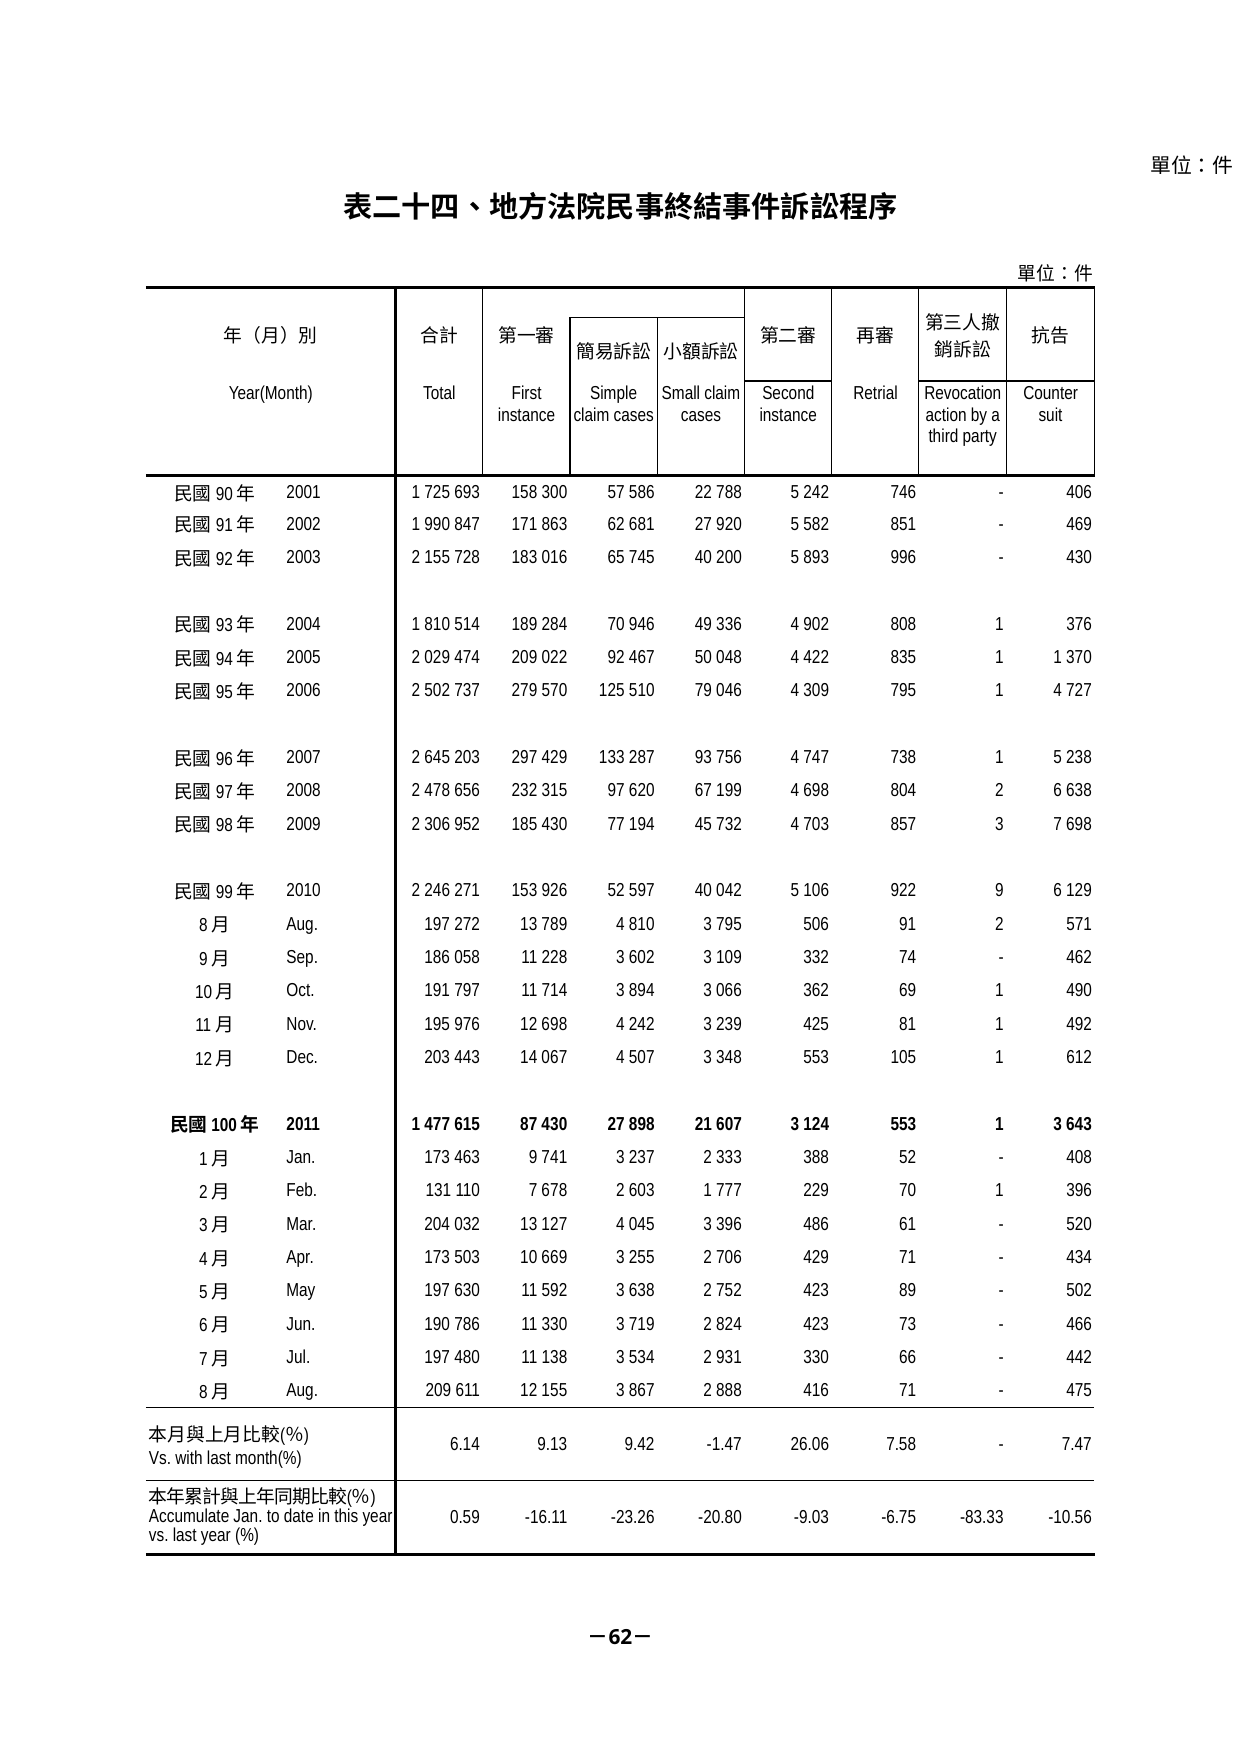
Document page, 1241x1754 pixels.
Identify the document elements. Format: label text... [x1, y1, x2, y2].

table_cell 3月 [146, 1207, 283, 1240]
table_cell - [919, 507, 1006, 540]
table_cell [570, 1074, 657, 1107]
table_cell [832, 574, 919, 607]
table_cell 10月 [146, 974, 283, 1007]
table_cell 本月與上月比較(％) Vs. with last month(%) [146, 1408, 394, 1480]
table_cell 5 106 [744, 874, 832, 907]
table_cell 11 592 [483, 1274, 570, 1307]
table_cell - [919, 1307, 1006, 1340]
table_cell [744, 707, 832, 740]
table_cell 4 507 [570, 1040, 657, 1073]
table_cell [283, 1074, 394, 1107]
table_cell -23.26 [570, 1481, 657, 1553]
table_cell 229 [744, 1174, 832, 1207]
table_cell - [919, 540, 1006, 573]
table_cell 2 478 656 [397, 774, 483, 807]
table_cell 7 698 [1006, 807, 1094, 840]
table_cell [146, 840, 283, 873]
table_cell [283, 574, 394, 607]
table_cell 571 [1006, 907, 1094, 940]
table_cell 553 [832, 1107, 919, 1140]
table_cell 851 [832, 507, 919, 540]
table_cell [1006, 574, 1094, 607]
table_cell [1006, 707, 1094, 740]
table_cell 835 [832, 640, 919, 673]
table_cell 民國 92年 [146, 540, 283, 573]
table_cell 1 725 693 [397, 477, 483, 507]
table_cell 2003 [283, 540, 394, 573]
table_cell 189 284 [483, 607, 570, 640]
table_cell -16.11 [483, 1481, 570, 1553]
table_cell 7.58 [832, 1408, 919, 1480]
table_cell 490 [1006, 974, 1094, 1007]
table_cell 3 795 [657, 907, 744, 940]
table_cell 388 [744, 1140, 832, 1173]
table_cell - [919, 1207, 1006, 1240]
table_cell 73 [832, 1307, 919, 1340]
table_cell 27 898 [570, 1107, 657, 1140]
table_cell 506 [744, 907, 832, 940]
table_cell [397, 574, 483, 607]
table_cell -6.75 [832, 1481, 919, 1553]
table_cell 425 [744, 1007, 832, 1040]
table_cell 1 [919, 740, 1006, 773]
table_cell 3 602 [570, 940, 657, 973]
table_cell [146, 574, 283, 607]
table_cell 429 [744, 1240, 832, 1273]
table_cell 11 138 [483, 1340, 570, 1373]
table_cell 4 747 [744, 740, 832, 773]
table_cell 133 287 [570, 740, 657, 773]
table_cell 190 786 [397, 1307, 483, 1340]
table_cell 52 [832, 1140, 919, 1173]
table_cell 69 [832, 974, 919, 1007]
table_cell 3 894 [570, 974, 657, 1007]
table_cell 8月 [146, 907, 283, 940]
table_cell 70 [832, 1174, 919, 1207]
table_cell 小額訴訟 [658, 318, 744, 380]
table_cell 2 029 474 [397, 640, 483, 673]
table_cell 1 [919, 1174, 1006, 1207]
table_cell 1 810 514 [397, 607, 483, 640]
table_cell [744, 1074, 832, 1107]
table_cell 3 534 [570, 1340, 657, 1373]
table_cell Aug. [283, 907, 394, 940]
table_cell 92 467 [570, 640, 657, 673]
table_cell 49 336 [657, 607, 744, 640]
table_cell 11月 [146, 1007, 283, 1040]
table_cell - [919, 1340, 1006, 1373]
table_cell 9月 [146, 940, 283, 973]
table_cell [570, 707, 657, 740]
table_cell 416 [744, 1374, 832, 1407]
table_cell 4 727 [1006, 674, 1094, 707]
table_cell 3 719 [570, 1307, 657, 1340]
table_cell 376 [1006, 607, 1094, 640]
table_cell 3 109 [657, 940, 744, 973]
table_cell 4 309 [744, 674, 832, 707]
table_cell 173 503 [397, 1240, 483, 1273]
table_cell 2 155 728 [397, 540, 483, 573]
table_cell 7.47 [1006, 1408, 1094, 1480]
table_header 第三人撤銷訴訟 [919, 289, 1006, 380]
table_cell 502 [1006, 1274, 1094, 1307]
table_cell 2 333 [657, 1140, 744, 1173]
table_cell [657, 574, 744, 607]
table_cell 2002 [283, 507, 394, 540]
table_cell 8月 [146, 1374, 283, 1407]
table_cell 125 510 [570, 674, 657, 707]
table_header 年（月）別 [146, 289, 394, 380]
table_cell 3 643 [1006, 1107, 1094, 1140]
table_cell 27 920 [657, 507, 744, 540]
table_cell 57 586 [570, 477, 657, 507]
table_cell 330 [744, 1340, 832, 1373]
table_header 抗告 [1007, 289, 1094, 380]
table_cell 430 [1006, 540, 1094, 573]
table_cell 442 [1006, 1340, 1094, 1373]
table_cell May [283, 1274, 394, 1307]
table_cell 97 620 [570, 774, 657, 807]
table_cell 1 990 847 [397, 507, 483, 540]
table_cell 3 239 [657, 1007, 744, 1040]
table_cell 89 [832, 1274, 919, 1307]
table_cell 2007 [283, 740, 394, 773]
table_cell - [919, 1374, 1006, 1407]
table_cell 2 [919, 774, 1006, 807]
table_cell 105 [832, 1040, 919, 1073]
table_cell 857 [832, 807, 919, 840]
text [1150, 142, 1240, 149]
table_cell 492 [1006, 1007, 1094, 1040]
table_cell 191 797 [397, 974, 483, 1007]
table_cell 4 698 [744, 774, 832, 807]
table_cell - [919, 477, 1006, 507]
table_cell 2 502 737 [397, 674, 483, 707]
table_cell 186 058 [397, 940, 483, 973]
table_cell 171 863 [483, 507, 570, 540]
table_cell 0.59 [397, 1481, 483, 1553]
table_cell 3 237 [570, 1140, 657, 1173]
table_cell 民國 97年 [146, 774, 283, 807]
table_cell Dec. [283, 1040, 394, 1073]
table_cell 2 [919, 907, 1006, 940]
table_cell 1 [919, 974, 1006, 1007]
table_cell 209 611 [397, 1374, 483, 1407]
table_cell 197 480 [397, 1340, 483, 1373]
table_cell 153 926 [483, 874, 570, 907]
table_cell 808 [832, 607, 919, 640]
table_cell [146, 707, 283, 740]
table_cell [283, 840, 394, 873]
table_header 再審 [832, 289, 918, 380]
table_cell 2 931 [657, 1340, 744, 1373]
table_cell 3 396 [657, 1207, 744, 1240]
table_cell 434 [1006, 1240, 1094, 1273]
table_cell 13 127 [483, 1207, 570, 1240]
table_cell - [919, 940, 1006, 973]
table_cell - [919, 1408, 1006, 1480]
table_cell Feb. [283, 1174, 394, 1207]
table_cell Revocation action by a third party [919, 382, 1006, 473]
table_cell 71 [832, 1240, 919, 1273]
table_cell 40 200 [657, 540, 744, 573]
table_cell [832, 1074, 919, 1107]
table_cell Nov. [283, 1007, 394, 1040]
table_cell 67 199 [657, 774, 744, 807]
table_cell 50 048 [657, 640, 744, 673]
table_cell [657, 707, 744, 740]
table_cell 民國 93年 [146, 607, 283, 640]
table_cell First instance [483, 380, 569, 473]
table_cell 3 348 [657, 1040, 744, 1073]
table_cell [146, 1074, 283, 1107]
table_cell 9 [919, 874, 1006, 907]
table_cell 簡易訴訟 [571, 318, 657, 380]
table_cell 民國 91年 [146, 507, 283, 540]
table_cell 79 046 [657, 674, 744, 707]
table_cell 2004 [283, 607, 394, 640]
table_cell [919, 1074, 1006, 1107]
table_cell 65 745 [570, 540, 657, 573]
table_cell [283, 707, 394, 740]
table_cell 423 [744, 1274, 832, 1307]
table_cell 466 [1006, 1307, 1094, 1340]
table_cell 2010 [283, 874, 394, 907]
table_cell 396 [1006, 1174, 1094, 1207]
table_cell 1 777 [657, 1174, 744, 1207]
table_cell 232 315 [483, 774, 570, 807]
table_cell 7月 [146, 1340, 283, 1373]
text 表二十四、地方法院民事終結事件訴訟程序 [148, 183, 1092, 225]
table_cell 民國 94年 [146, 640, 283, 673]
table_cell [397, 707, 483, 740]
table_cell Sep. [283, 940, 394, 973]
table_cell 469 [1006, 507, 1094, 540]
table_cell 1 [919, 607, 1006, 640]
table_cell Jul. [283, 1340, 394, 1373]
table_cell Oct. [283, 974, 394, 1007]
table_cell 131 110 [397, 1174, 483, 1207]
table_cell 11 228 [483, 940, 570, 973]
table_cell 996 [832, 540, 919, 573]
table_cell 6 638 [1006, 774, 1094, 807]
table_cell 197 630 [397, 1274, 483, 1307]
table_cell 民國 90年 [146, 477, 283, 507]
table_cell 173 463 [397, 1140, 483, 1173]
table_cell 6.14 [397, 1408, 483, 1480]
table_cell 423 [744, 1307, 832, 1340]
table_cell 6月 [146, 1307, 283, 1340]
table_cell 612 [1006, 1040, 1094, 1073]
table_cell 52 597 [570, 874, 657, 907]
table_cell 3 066 [657, 974, 744, 1007]
table_cell [570, 574, 657, 607]
table_cell 3 867 [570, 1374, 657, 1407]
table_cell 22 788 [657, 477, 744, 507]
table_cell 3 638 [570, 1274, 657, 1307]
table_cell 486 [744, 1207, 832, 1240]
table_cell [570, 840, 657, 873]
table_cell 77 194 [570, 807, 657, 840]
table_cell Apr. [283, 1240, 394, 1273]
table_cell 21 607 [657, 1107, 744, 1140]
table_cell 475 [1006, 1374, 1094, 1407]
table_cell 9 741 [483, 1140, 570, 1173]
text 單位：件 [1150, 149, 1240, 174]
table_cell 209 022 [483, 640, 570, 673]
text 單位：件 [148, 259, 1092, 286]
table_cell 5 238 [1006, 740, 1094, 773]
table_cell 民國 99年 [146, 874, 283, 907]
table_cell 71 [832, 1374, 919, 1407]
table_cell 93 756 [657, 740, 744, 773]
table_cell 2 603 [570, 1174, 657, 1207]
table_cell -83.33 [919, 1481, 1006, 1553]
table_cell [919, 707, 1006, 740]
table_cell Simple claim cases [571, 380, 657, 473]
table_cell 5月 [146, 1274, 283, 1307]
table_cell 5 893 [744, 540, 832, 573]
table_cell -10.56 [1006, 1481, 1094, 1553]
table_cell 1 [919, 1040, 1006, 1073]
table_cell Year(Month) [146, 380, 394, 473]
table_cell 12 155 [483, 1374, 570, 1407]
table_cell 297 429 [483, 740, 570, 773]
table_cell 81 [832, 1007, 919, 1040]
table_cell - [919, 1274, 1006, 1307]
table_cell 406 [1006, 477, 1094, 507]
table_cell Total [397, 380, 482, 473]
table_cell [832, 707, 919, 740]
table_cell 民國 98年 [146, 807, 283, 840]
table_cell 2 888 [657, 1374, 744, 1407]
table_cell 5 242 [744, 477, 832, 507]
table_cell 4 703 [744, 807, 832, 840]
table_cell 922 [832, 874, 919, 907]
table_cell [919, 574, 1006, 607]
table_cell 1 [919, 674, 1006, 707]
table_cell 3 124 [744, 1107, 832, 1140]
table_cell 4 242 [570, 1007, 657, 1040]
table_cell 204 032 [397, 1207, 483, 1240]
table_cell 4 422 [744, 640, 832, 673]
table_cell Retrial [832, 380, 918, 473]
table_cell [483, 840, 570, 873]
table_cell [483, 574, 570, 607]
table_cell 9.42 [570, 1408, 657, 1480]
table_cell 2 306 952 [397, 807, 483, 840]
table_cell 2月 [146, 1174, 283, 1207]
table_cell [397, 840, 483, 873]
table_cell 1 [919, 1007, 1006, 1040]
table_cell 362 [744, 974, 832, 1007]
table_cell 87 430 [483, 1107, 570, 1140]
table_cell 9.13 [483, 1408, 570, 1480]
table_cell 10 669 [483, 1240, 570, 1273]
table_cell 738 [832, 740, 919, 773]
table_cell [1006, 840, 1094, 873]
table_cell Jun. [283, 1307, 394, 1340]
table_cell [657, 1074, 744, 1107]
table_cell 12月 [146, 1040, 283, 1073]
table_cell 26.06 [744, 1408, 832, 1480]
table_cell 2 246 271 [397, 874, 483, 907]
table_cell 183 016 [483, 540, 570, 573]
table_cell 2 752 [657, 1274, 744, 1307]
table_cell 本年累計與上年同期比較(％) Accumulate Jan. to date in this year vs. last year (%) [146, 1481, 394, 1553]
table_cell 1 [919, 640, 1006, 673]
table_cell [657, 840, 744, 873]
table_cell 553 [744, 1040, 832, 1073]
table_cell 4月 [146, 1240, 283, 1273]
table_cell [483, 707, 570, 740]
table_cell 91 [832, 907, 919, 940]
table_header 第一審 [483, 289, 570, 380]
text [1150, 174, 1240, 181]
table_cell 2006 [283, 674, 394, 707]
table_cell 3 [919, 807, 1006, 840]
table_cell [483, 1074, 570, 1107]
table_cell -1.47 [657, 1408, 744, 1480]
table_cell - [919, 1140, 1006, 1173]
table_header 合計 [397, 289, 482, 380]
table_cell 74 [832, 940, 919, 973]
table_cell 66 [832, 1340, 919, 1373]
table_cell [744, 840, 832, 873]
table_cell [919, 840, 1006, 873]
table_cell - [919, 1240, 1006, 1273]
table_cell [832, 840, 919, 873]
table_cell Aug. [283, 1374, 394, 1407]
table_cell 2 645 203 [397, 740, 483, 773]
table_cell Mar. [283, 1207, 394, 1240]
table_cell Jan. [283, 1140, 394, 1173]
table_cell 158 300 [483, 477, 570, 507]
table_cell 11 714 [483, 974, 570, 1007]
table_cell 2011 [283, 1107, 394, 1140]
table_cell -9.03 [744, 1481, 832, 1553]
table_cell 12 698 [483, 1007, 570, 1040]
table_cell 462 [1006, 940, 1094, 973]
table_cell 1 477 615 [397, 1107, 483, 1140]
table_cell 3 255 [570, 1240, 657, 1273]
table_cell 804 [832, 774, 919, 807]
table_cell 民國100年 [146, 1107, 283, 1140]
table_cell 4 045 [570, 1207, 657, 1240]
table_cell 45 732 [657, 807, 744, 840]
table_cell 195 976 [397, 1007, 483, 1040]
table_cell 5 582 [744, 507, 832, 540]
table_cell 7 678 [483, 1174, 570, 1207]
table_cell 332 [744, 940, 832, 973]
table_cell 民國 96年 [146, 740, 283, 773]
table_cell 408 [1006, 1140, 1094, 1173]
table_cell 民國 95年 [146, 674, 283, 707]
table_cell Counter suit [1007, 382, 1094, 473]
table_cell 14 067 [483, 1040, 570, 1073]
table_cell 11 330 [483, 1307, 570, 1340]
table_header [570, 289, 744, 317]
table_cell 2005 [283, 640, 394, 673]
table_cell 746 [832, 477, 919, 507]
table_cell 1月 [146, 1140, 283, 1173]
table_header 第二審 [745, 289, 831, 380]
table_cell [744, 574, 832, 607]
table_cell 2008 [283, 774, 394, 807]
table_cell 61 [832, 1207, 919, 1240]
table_cell 197 272 [397, 907, 483, 940]
table_cell 2009 [283, 807, 394, 840]
table_cell 185 430 [483, 807, 570, 840]
table_cell 4 902 [744, 607, 832, 640]
table_cell -20.80 [657, 1481, 744, 1553]
table_cell 520 [1006, 1207, 1094, 1240]
table_cell 62 681 [570, 507, 657, 540]
table_cell [397, 1074, 483, 1107]
table_cell [1006, 1074, 1094, 1107]
table_cell 40 042 [657, 874, 744, 907]
table_cell 70 946 [570, 607, 657, 640]
table_cell 2 706 [657, 1240, 744, 1273]
table_cell 13 789 [483, 907, 570, 940]
table_cell 795 [832, 674, 919, 707]
table_cell Second instance [745, 382, 831, 473]
table_cell 203 443 [397, 1040, 483, 1073]
table_cell 1 370 [1006, 640, 1094, 673]
table_cell 2 824 [657, 1307, 744, 1340]
table_cell 2001 [283, 477, 394, 507]
table_cell 279 570 [483, 674, 570, 707]
table_cell 4 810 [570, 907, 657, 940]
table_cell 1 [919, 1107, 1006, 1140]
table_cell Small claim cases [658, 380, 744, 473]
table_cell 6 129 [1006, 874, 1094, 907]
